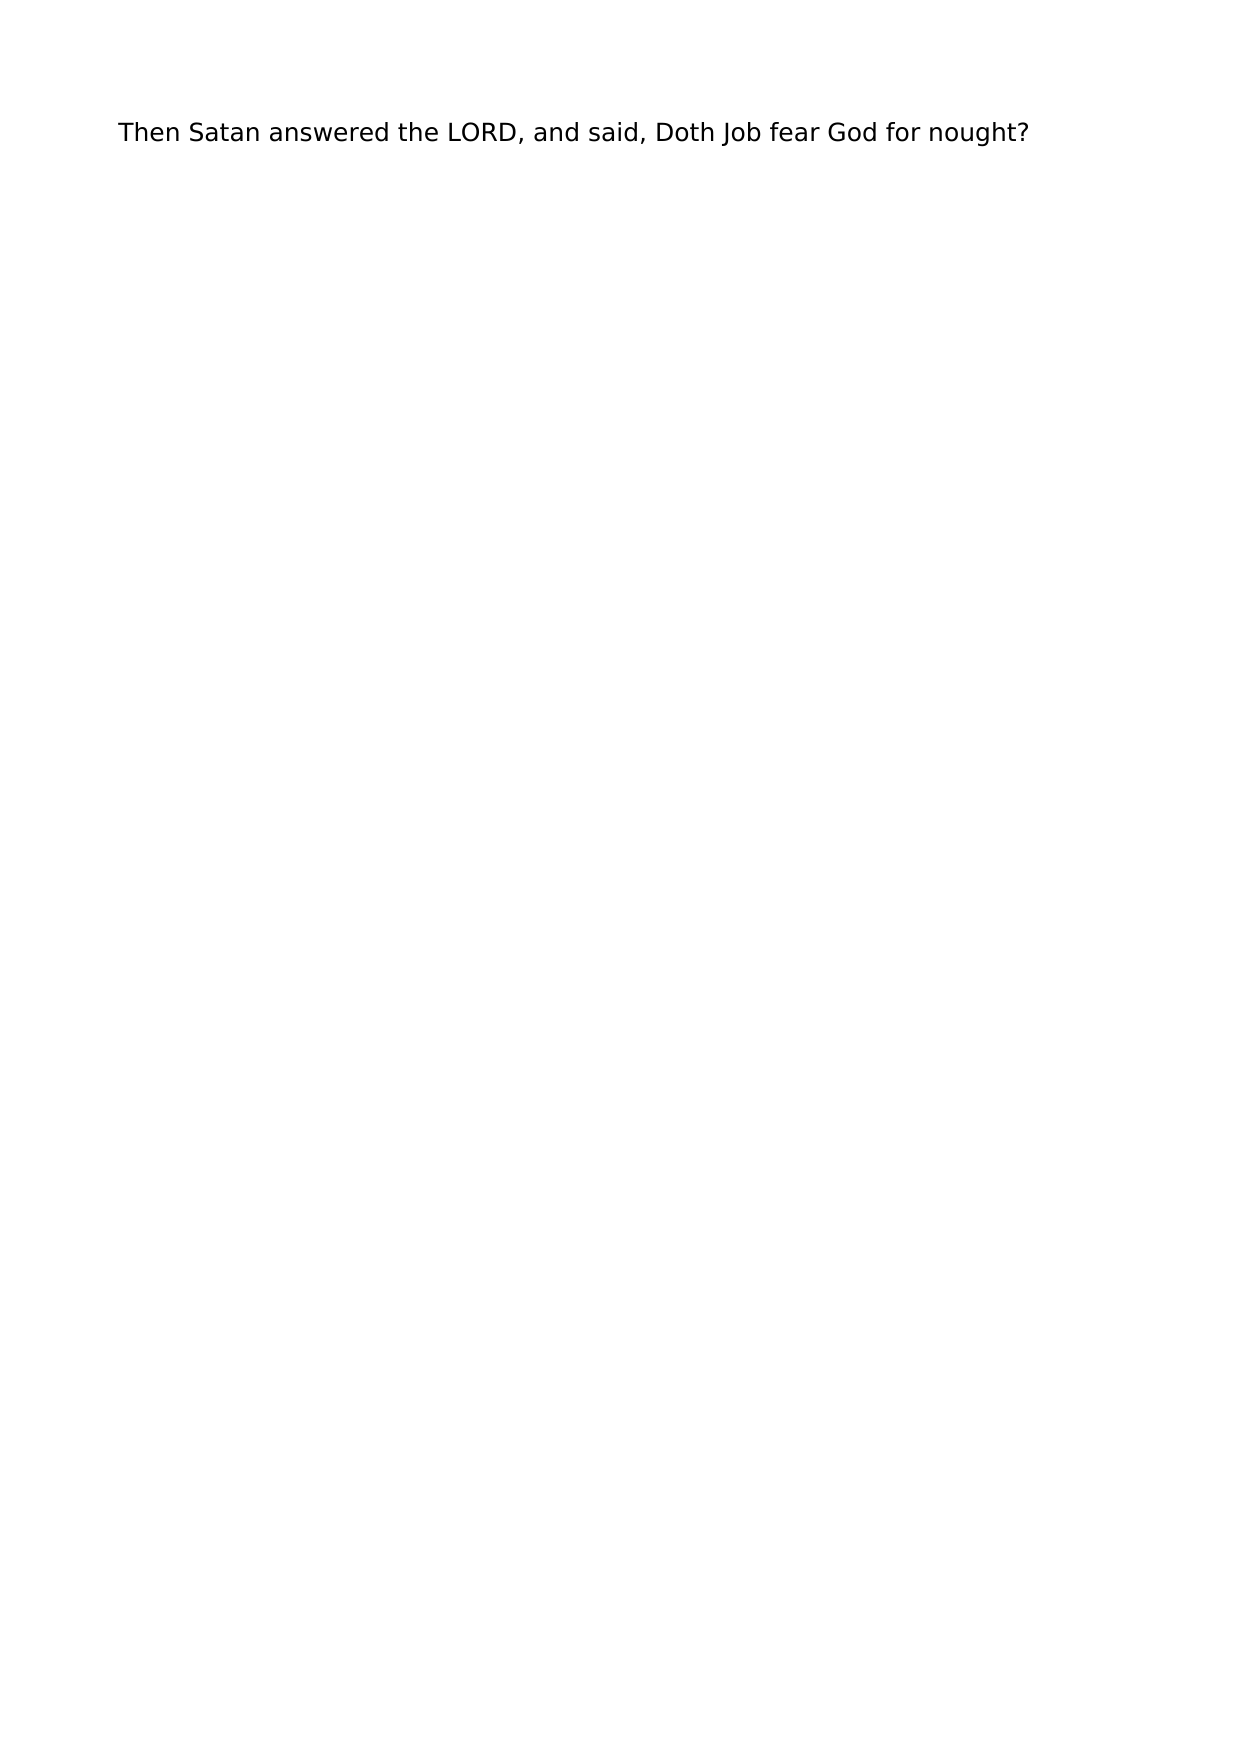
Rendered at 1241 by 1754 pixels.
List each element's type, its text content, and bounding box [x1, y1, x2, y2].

text Then Satan answered the LORD, and said, Doth Job fear God for nought? [118, 118, 1122, 147]
